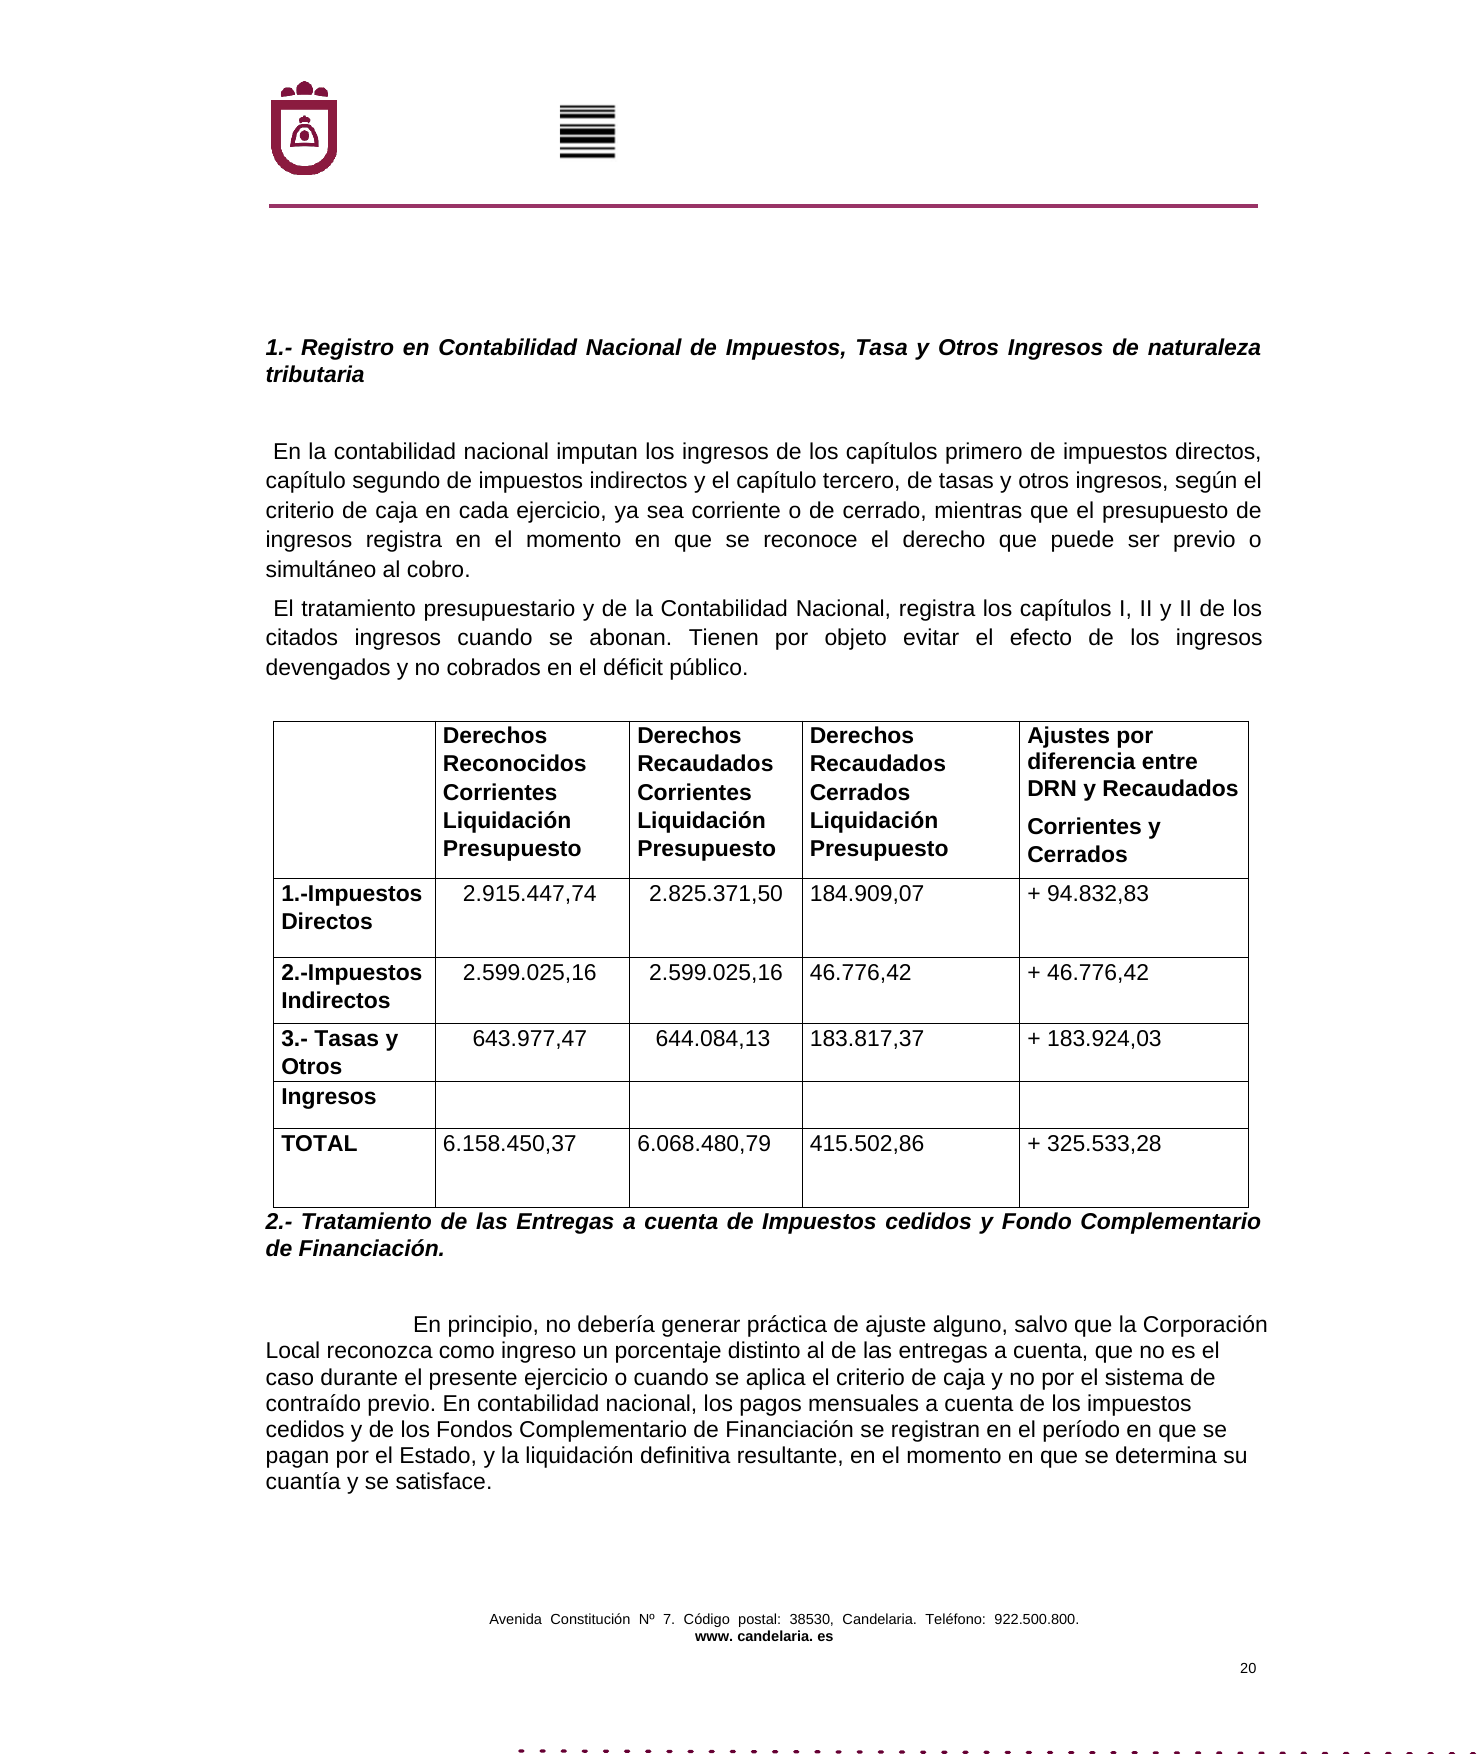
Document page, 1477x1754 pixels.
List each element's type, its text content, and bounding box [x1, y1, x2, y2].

table_cell + 325.533,28 [1020, 1129, 1248, 1207]
text En la contabilidad nacional imputan los ingresos de los capítulos primero de impuestos directos, capítulo segundo de impuestos indirectos y el capítulo tercero, de tasas y otros ingresos, según el criterio de caja en cada ejercicio, ya sea corriente o de cerrado, mientras que el presupuesto de ingresos registra en el momento en que se reconoce el derecho que puede ser previo o simultáneo al cobro. [265, 438, 1263, 582]
table_cell + 94.832,83 [1020, 879, 1248, 957]
table_cell 46.776,42 [803, 958, 1019, 1023]
table_header Ajustes por diferencia entre DRN y Recaudados Corrientes y Cerrados [1020, 722, 1248, 878]
table_cell [1020, 1082, 1248, 1128]
table_cell 2.915.447,74 [436, 879, 629, 957]
table_header Derechos Recaudados Cerrados Liquidación Presupuesto [803, 722, 1019, 878]
text En principio, no debería generar práctica de ajuste alguno, salvo que la Corporación Local reconozca como ingreso un porcentaje distinto al de las entregas a cuenta, que no es el caso durante el presente ejercicio o cuando se aplica el criterio de caja y no por el sistema de contraído previo. En contabilidad nacional, los pagos mensuales a cuenta de los impuestos cedidos y de los Fondos Complementario de Financiación se registran en el período en que se pagan por el Estado, y la liquidación definitiva resultante, en el momento en que se determina su cuantía y se satisface. [265, 1312, 1270, 1494]
text 2.- Tratamiento de las Entregas a cuenta de Impuestos cedidos y Fondo Complementario de Financiación. [265, 1208, 1264, 1261]
table_cell [630, 1082, 802, 1128]
table_header Derechos Reconocidos Corrientes Liquidación Presupuesto [436, 722, 629, 878]
text 1.- Registro en Contabilidad Nacional de Impuestos, Tasa y Otros Ingresos de naturaleza tributaria [265, 334, 1264, 387]
table_cell 6.158.450,37 [436, 1129, 629, 1207]
table_cell 2.599.025,16 [436, 958, 629, 1023]
table_cell 183.817,37 [803, 1024, 1019, 1081]
table_cell 184.909,07 [803, 879, 1019, 957]
table_cell [803, 1082, 1019, 1128]
table_cell 643.977,47 [436, 1024, 629, 1081]
table_cell 415.502,86 [803, 1129, 1019, 1207]
table_cell 2.599.025,16 [630, 958, 802, 1023]
table_cell 644.084,13 [630, 1024, 802, 1081]
table_cell + 183.924,03 [1020, 1024, 1248, 1081]
table_header Derechos Recaudados Corrientes Liquidación Presupuesto [630, 722, 802, 878]
table_header [274, 722, 435, 878]
table_cell 1.-Impuestos Directos [274, 879, 435, 957]
table_cell 3.- Tasas y Otros [274, 1024, 435, 1081]
table_cell 2.-Impuestos Indirectos [274, 958, 435, 1023]
text El tratamiento presupuestario y de la Contabilidad Nacional, registra los capítulos I, II y II de los citados ingresos cuando se abonan. Tienen por objeto evitar el efecto de los ingresos devengados y no cobrados en el déficit público. [265, 594, 1263, 680]
table_cell + 46.776,42 [1020, 958, 1248, 1023]
table_cell 2.825.371,50 [630, 879, 802, 957]
table_cell [436, 1082, 629, 1128]
table_cell 6.068.480,79 [630, 1129, 802, 1207]
table_cell TOTAL [274, 1129, 435, 1207]
table_cell Ingresos [274, 1082, 435, 1128]
